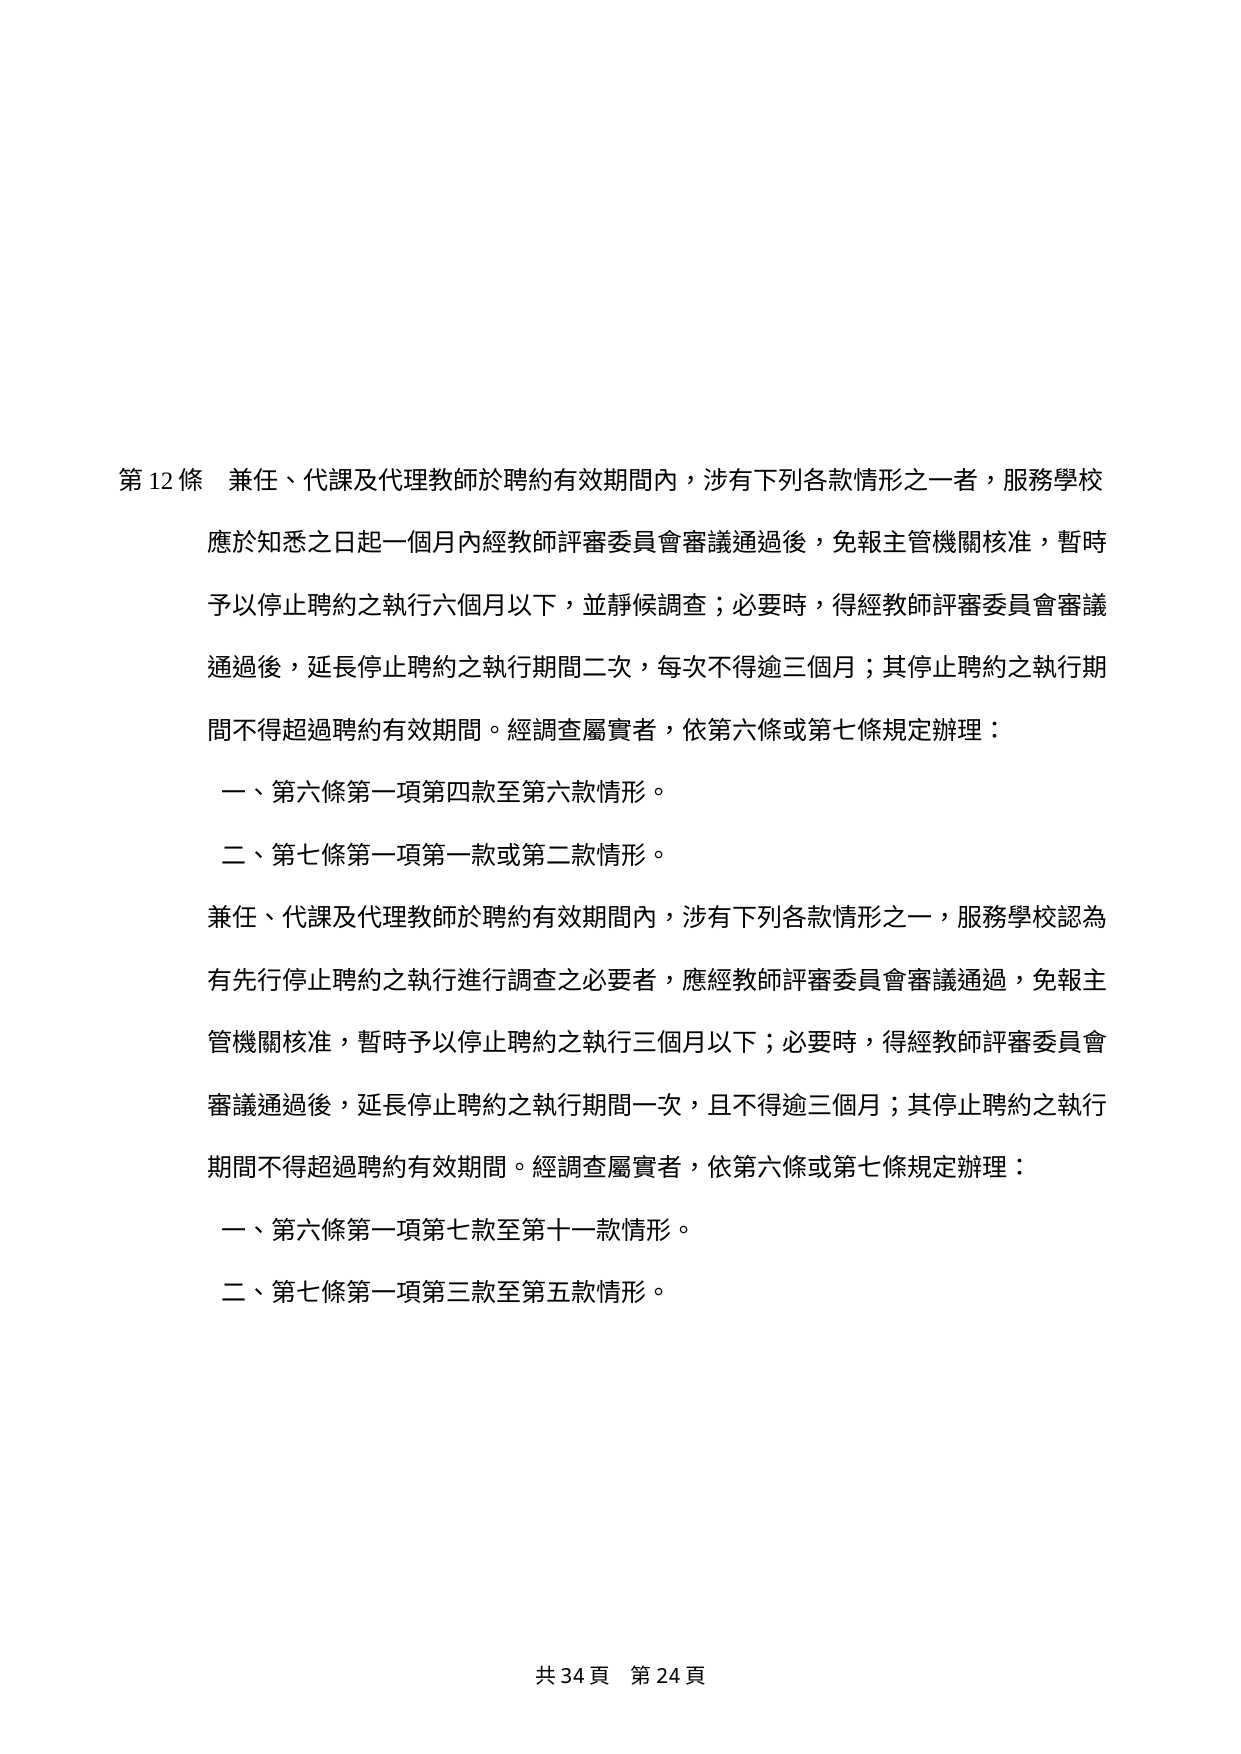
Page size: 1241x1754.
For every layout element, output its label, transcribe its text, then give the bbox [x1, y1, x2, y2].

text 二、第七條第一項第一款或第二款情形。 [207, 812, 1122, 874]
text 第12條 兼任、代課及代理教師於聘約有效期間內，涉有下列各款情形之一者，服務學校應於知悉之日起一個月內經教師評審委員會審議通過後，免報主管機關核准，暫時予以停止聘約之執行六個月以下，並靜候調查；必要時，得經教師評審委員會審議通過後，延長停止聘約之執行期間二次，每次不得逾三個月；其停止聘約之執行期間不得超過聘約有效期間。經調查屬實者，依第六條或第七條規定辦理： [118, 437, 1122, 749]
text 一、第六條第一項第四款至第六款情形。 [207, 749, 1122, 812]
text 一、第六條第一項第七款至第十一款情形。 [207, 1187, 1122, 1249]
text 二、第七條第一項第三款至第五款情形。 [207, 1249, 1122, 1312]
text 兼任、代課及代理教師於聘約有效期間內，涉有下列各款情形之一，服務學校認為有先行停止聘約之執行進行調查之必要者，應經教師評審委員會審議通過，免報主管機關核准，暫時予以停止聘約之執行三個月以下；必要時，得經教師評審委員會審議通過後，延長停止聘約之執行期間一次，且不得逾三個月；其停止聘約之執行期間不得超過聘約有效期間。經調查屬實者，依第六條或第七條規定辦理： [207, 874, 1122, 1187]
